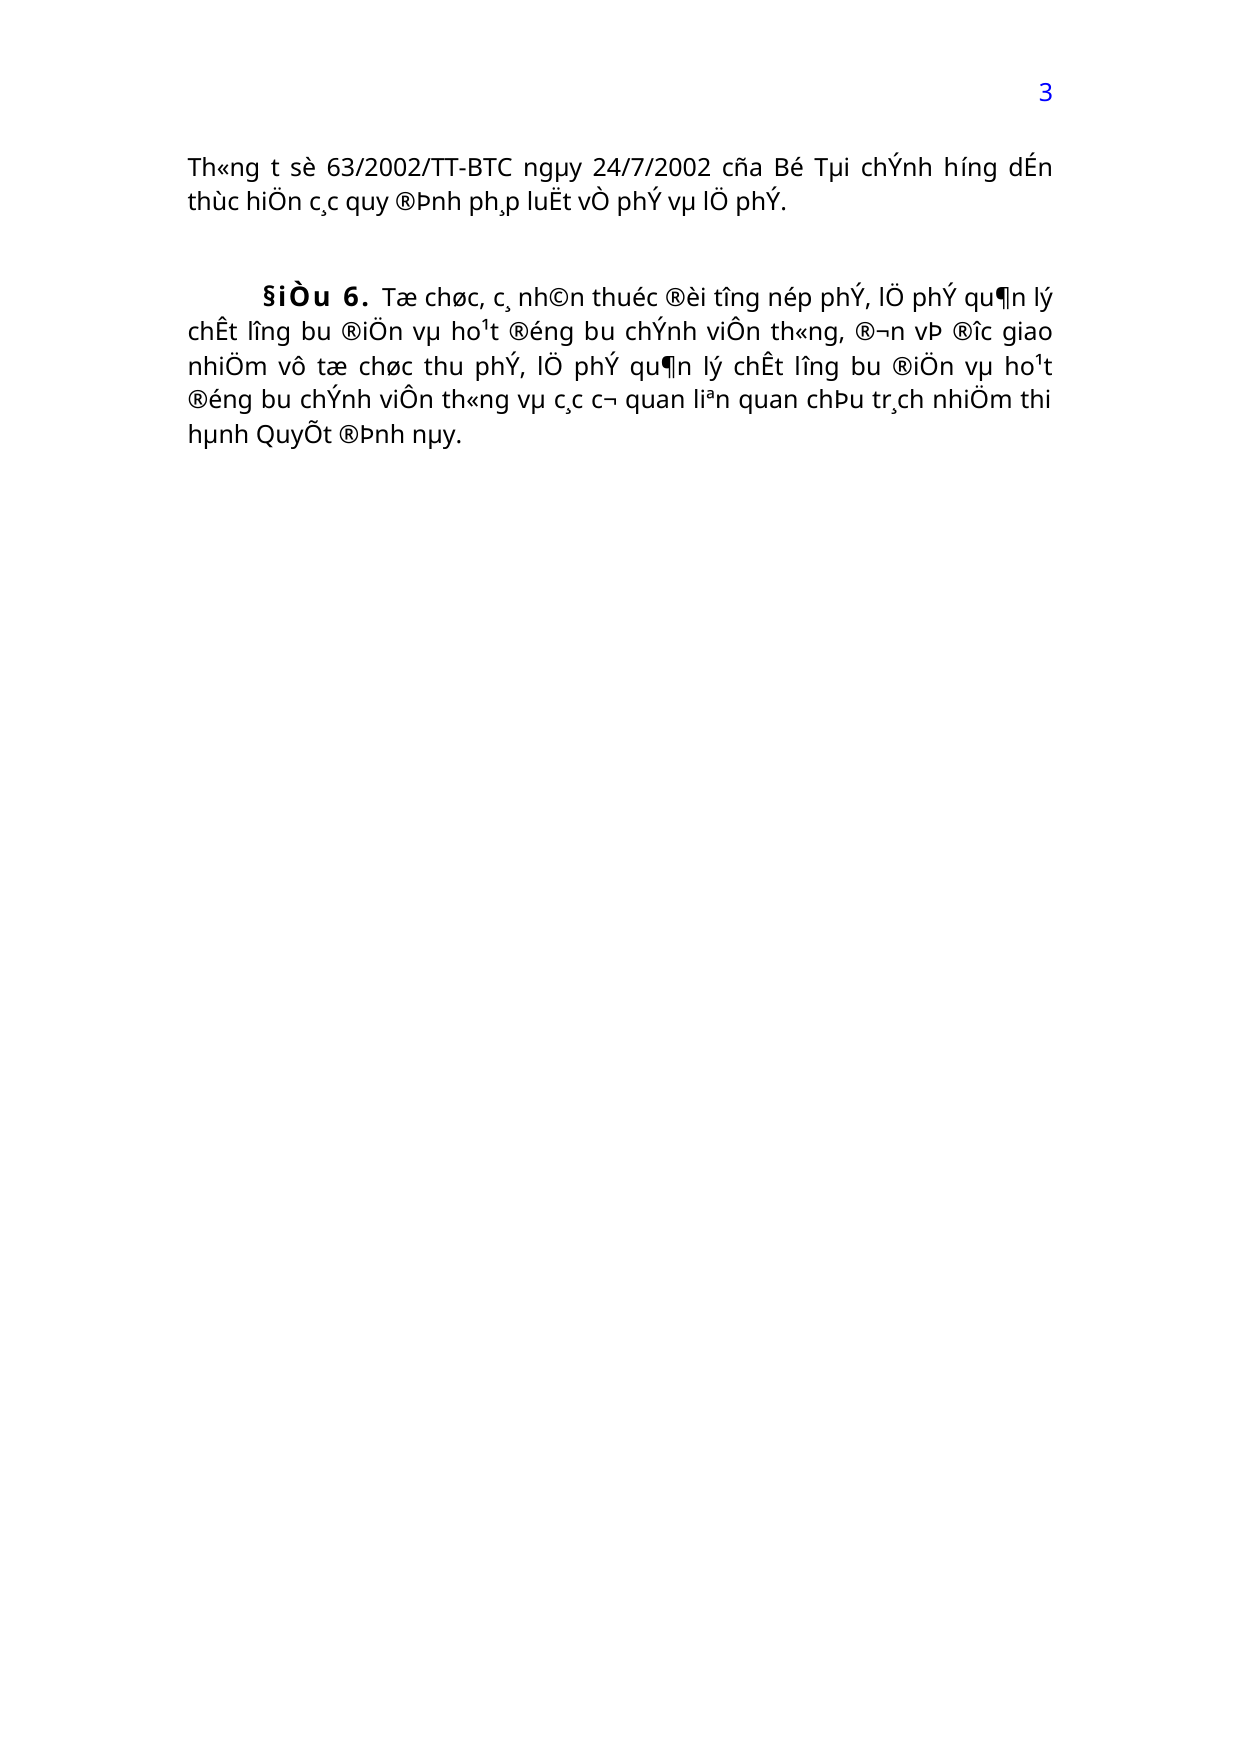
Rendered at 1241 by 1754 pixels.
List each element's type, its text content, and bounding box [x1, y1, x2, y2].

text §iÒu 6. Tæ chøc, c¸ nh©n thuéc ®èi t­îng nép phÝ, lÖ phÝ qu¶n lý chÊt l­îng b­u ®iÖn vµ ho¹t ®éng b­u chÝnh viÔn th«ng, ®¬n vÞ ®­îc giao nhiÖm vô tæ chøc thu phÝ, lÖ phÝ qu¶n lý chÊt l­îng b­u ®iÖn vµ ho¹t ®éng b­u chÝnh viÔn th«ng vµ c¸c c¬ quan liªn quan chÞu tr¸ch nhiÖm thi hµnh QuyÕt ®Þnh nµy. [187, 277, 1053, 450]
text Th«ng t­ sè 63/2002/TT-BTC ngµy 24/7/2002 cña Bé Tµi chÝnh h­íng dÉn thùc hiÖn c¸c quy ®Þnh ph¸p luËt vÒ phÝ vµ lÖ phÝ. [187, 150, 1053, 218]
